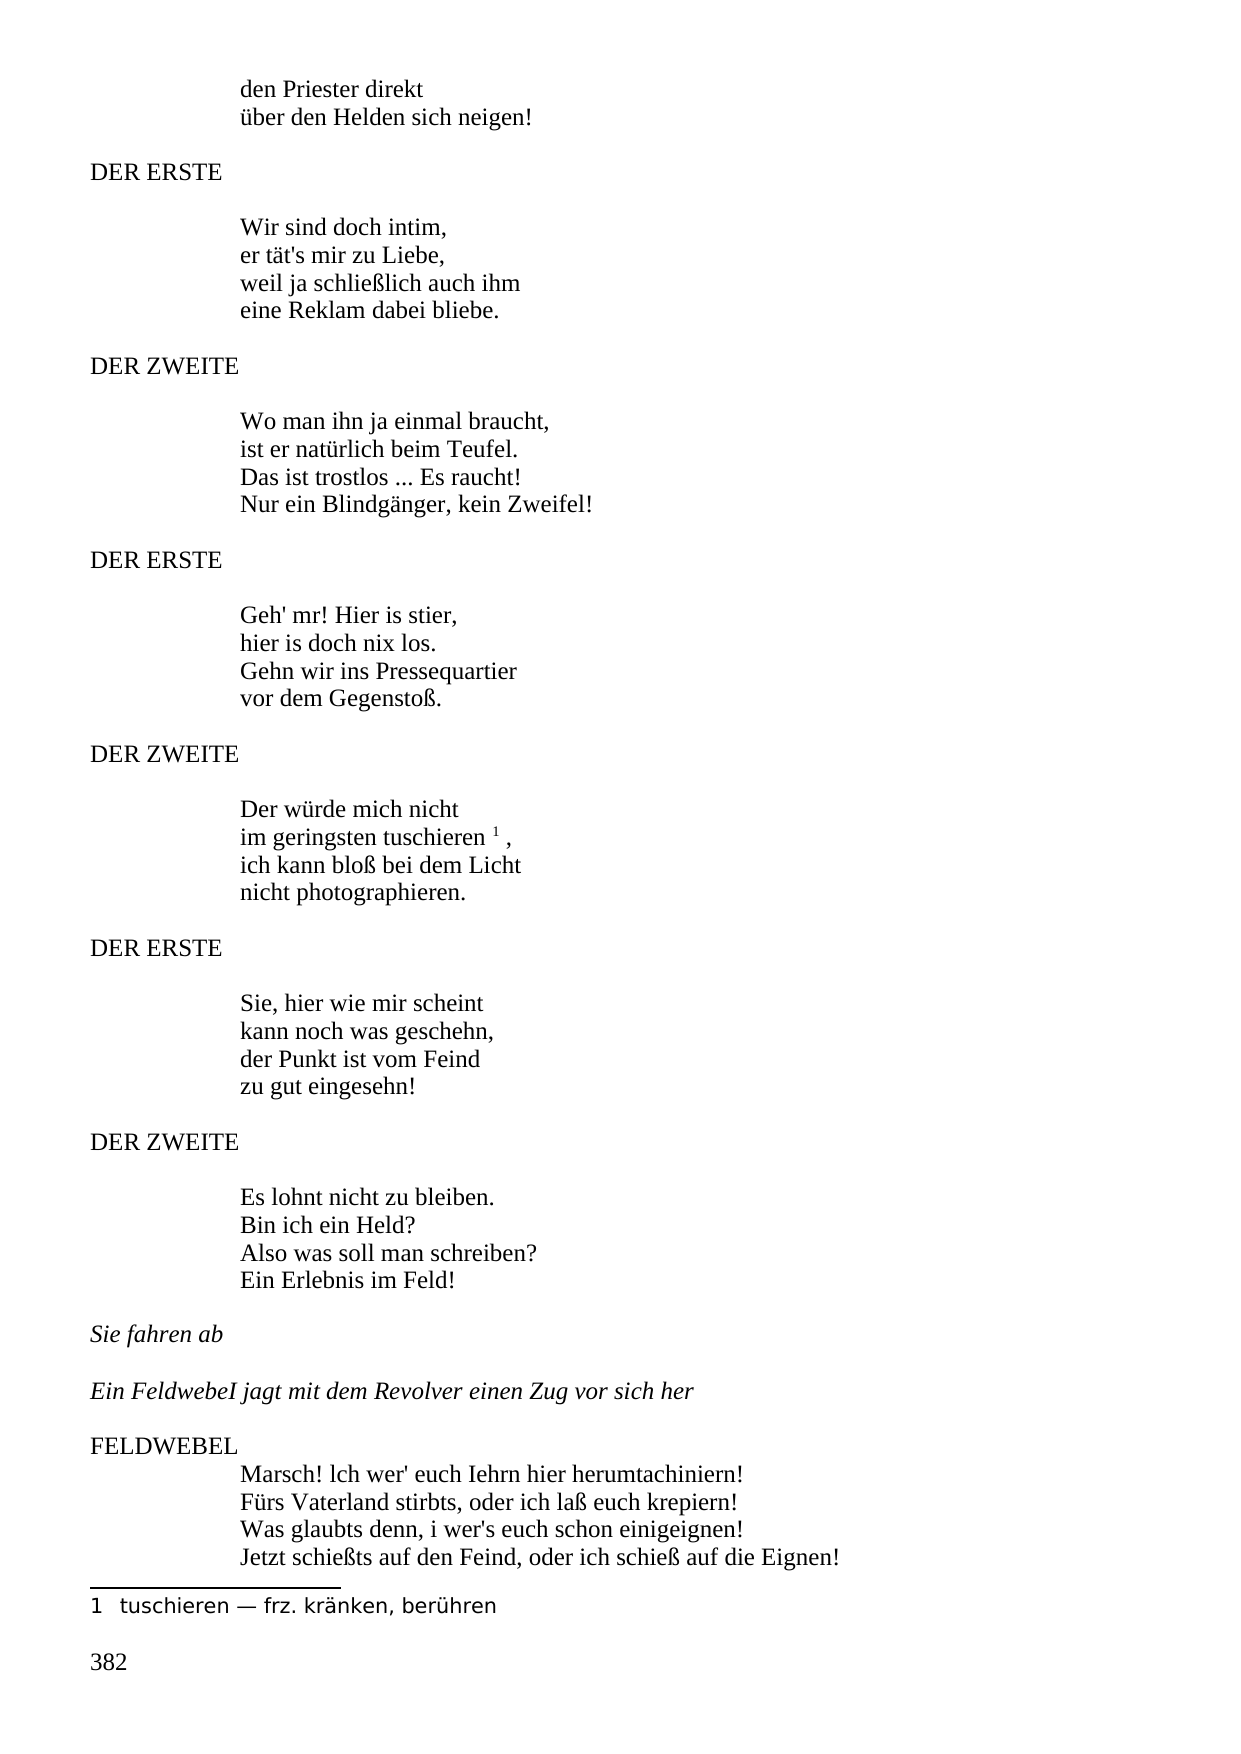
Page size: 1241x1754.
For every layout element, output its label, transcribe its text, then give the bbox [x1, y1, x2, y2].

text Wir sind doch intim, er tät's mir zu Liebe, weil ja schließlich auch ihm eine Reklam dabei bliebe. [240, 213, 1091, 324]
text DER ERSTE [90, 158, 1091, 186]
text Geh' mr! Hier is stier, hier is doch nix los. Gehn wir ins Pressequartier vor dem Gegenstoß. [240, 601, 1091, 712]
text DER ZWEITE [90, 1128, 1091, 1156]
text DER ZWEITE [90, 352, 1091, 380]
text Wo man ihn ja einmal braucht, ist er natürlich beim Teufel. Das ist trostlos ... Es raucht! Nur ein Blindgänger, kein Zweifel! [240, 407, 1091, 518]
text Der würde mich nicht im geringsten tuschieren , ich kann bloß bei dem Licht nicht photographieren. [240, 795, 1091, 906]
text DER ZWEITE [90, 740, 1091, 768]
text FELDWEBEL [90, 1432, 1091, 1460]
text Marsch! lch wer' euch Iehrn hier herumtachiniern! Fürs Vaterland stirbts, oder ich laß euch krepiern! Was glaubts denn, i wer's euch schon einigeignen! Jetzt schießts auf den Feind, oder ich schieß auf die Eignen! [240, 1460, 1091, 1571]
text Sie, hier wie mir scheint kann noch was geschehn, der Punkt ist vom Feind zu gut eingesehn! [240, 989, 1091, 1100]
text DER ERSTE [90, 934, 1091, 962]
text DER ERSTE [90, 546, 1091, 574]
text Ein FeldwebeI jagt mit dem Revolver einen Zug vor sich her [90, 1376, 1091, 1404]
text tuschieren — frz. kränken, berühren [90, 1594, 1091, 1618]
text Es lohnt nicht zu bleiben. Bin ich ein Held? Also was soll man schreiben? Ein Erlebnis im Feld! [240, 1183, 1091, 1294]
text Sie fahren ab [90, 1294, 1091, 1348]
text den Priester direkt über den Helden sich neigen! [240, 75, 1091, 130]
